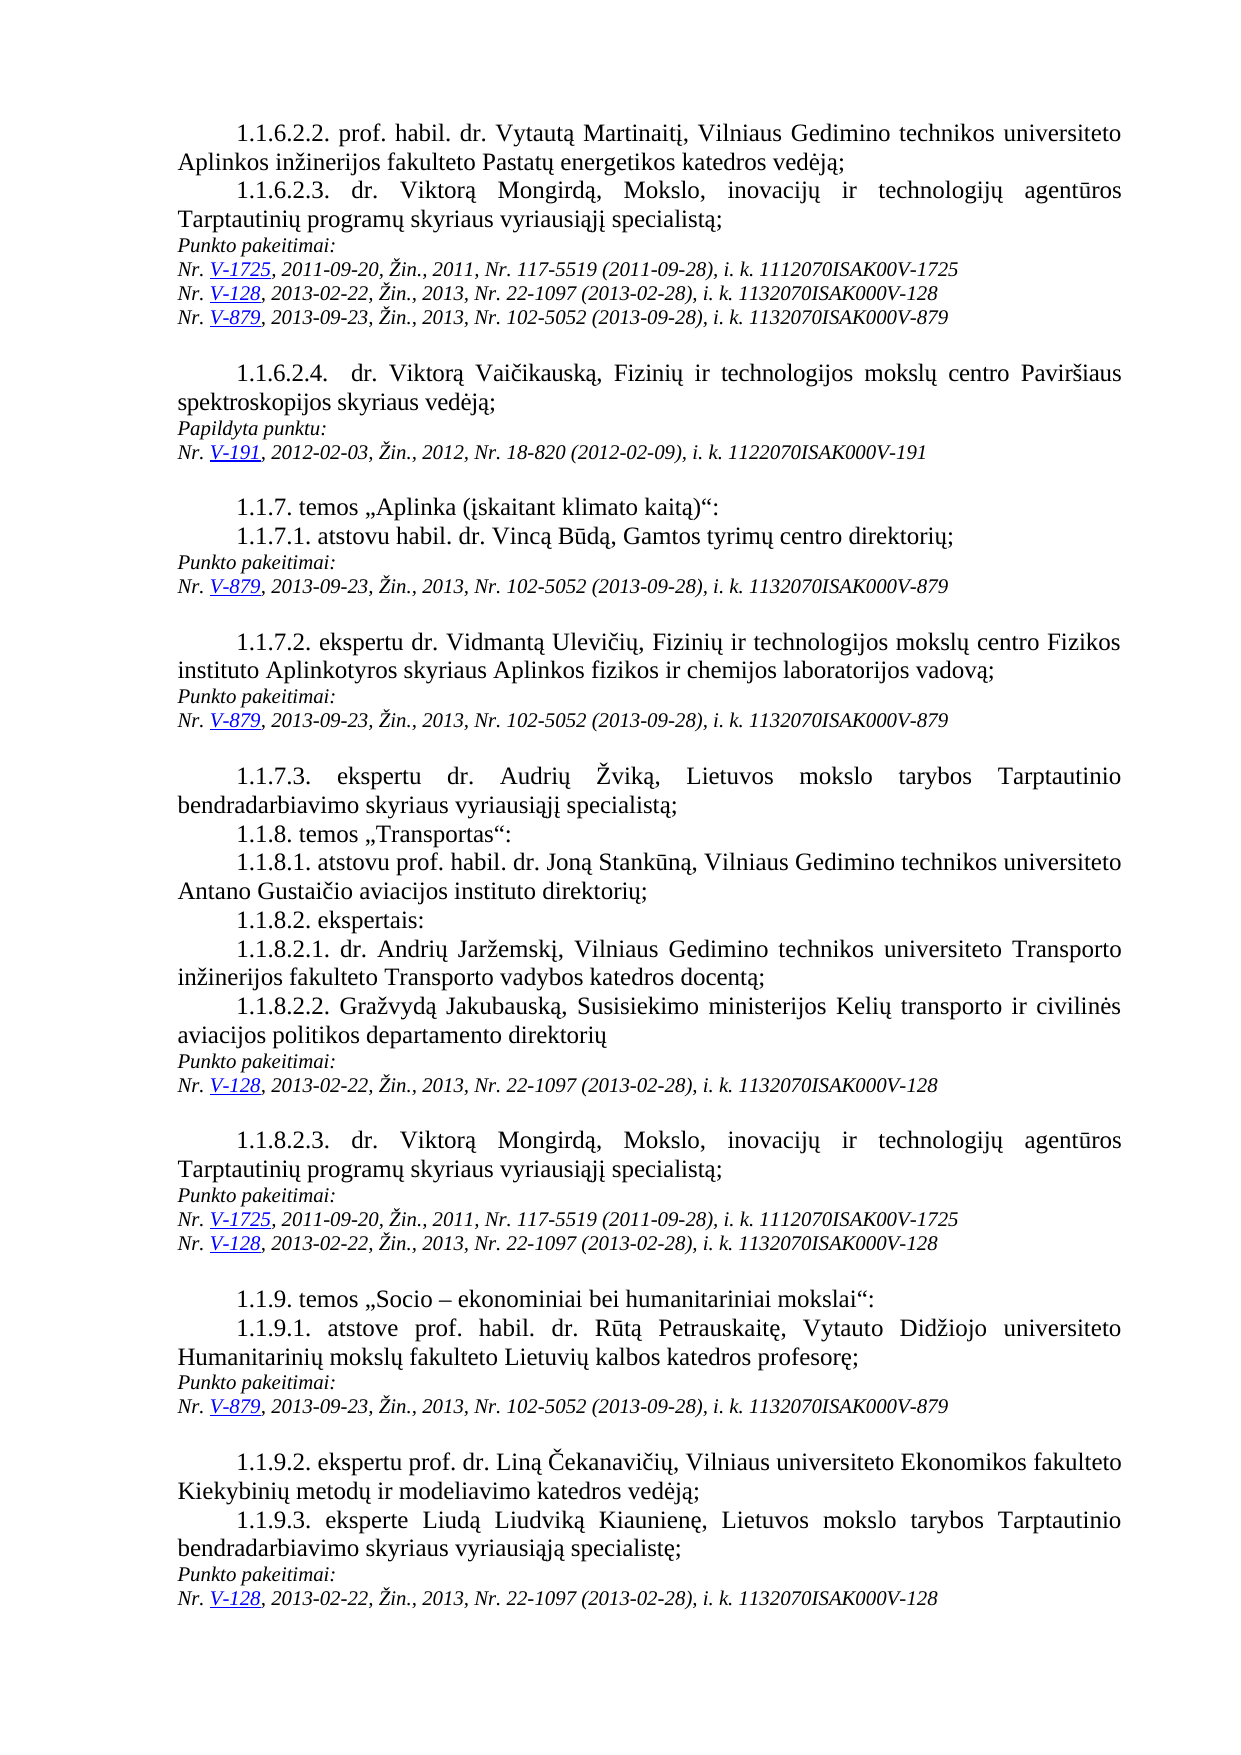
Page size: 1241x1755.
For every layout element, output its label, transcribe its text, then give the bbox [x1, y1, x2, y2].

text 1.1.8. temos „Transportas“: [177, 819, 1122, 847]
text 1.1.9. temos „Socio – ekonominiai bei humanitariniai mokslai“: [177, 1284, 1122, 1313]
text Nr. V-879, 2013-09-23, Žin., 2013, Nr. 102-5052 (2013-09-28), i. k. 1132070ISAK000V-879 [177, 305, 1122, 329]
text 1.1.9.2. ekspertu prof. dr. Liną Čekanavičių, Vilniaus universiteto Ekonomikos fakulteto Kiekybinių metodų ir modeliavimo katedros vedėją; [177, 1447, 1122, 1505]
text Papildyta punktu: [177, 416, 1122, 440]
text Nr. V-1725, 2011-09-20, Žin., 2011, Nr. 117-5519 (2011-09-28), i. k. 1112070ISAK00V-1725 [177, 1207, 1122, 1231]
text Punkto pakeitimai: [177, 550, 1122, 574]
text Nr. V-128, 2013-02-22, Žin., 2013, Nr. 22-1097 (2013-02-28), i. k. 1132070ISAK000V-128 [177, 1231, 1122, 1255]
text Nr. V-879, 2013-09-23, Žin., 2013, Nr. 102-5052 (2013-09-28), i. k. 1132070ISAK000V-879 [177, 1394, 1122, 1418]
text Punkto pakeitimai: [177, 1049, 1122, 1073]
text 1.1.8.1. atstovu prof. habil. dr. Joną Stankūną, Vilniaus Gedimino technikos universiteto Antano Gustaičio aviacijos instituto direktorių; [177, 847, 1122, 905]
text 1.1.6.2.3. dr. Viktorą Mongirdą, Mokslo, inovacijų ir technologijų agentūros Tarptautinių programų skyriaus vyriausiąjį specialistą; [177, 176, 1122, 233]
text 1.1.7.1. atstovu habil. dr. Vincą Būdą, Gamtos tyrimų centro direktorių; [177, 521, 1122, 550]
text 1.1.6.2.4. dr. Viktorą Vaičikauską, Fizinių ir technologijos mokslų centro Paviršiaus spektroskopijos skyriaus vedėją; [177, 358, 1122, 416]
text Nr. V-879, 2013-09-23, Žin., 2013, Nr. 102-5052 (2013-09-28), i. k. 1132070ISAK000V-879 [177, 574, 1122, 598]
text Nr. V-191, 2012-02-03, Žin., 2012, Nr. 18-820 (2012-02-09), i. k. 1122070ISAK000V-191 [177, 440, 1122, 464]
text Punkto pakeitimai: [177, 1562, 1122, 1586]
text Punkto pakeitimai: [177, 233, 1122, 257]
text 1.1.7. temos „Aplinka (įskaitant klimato kaitą)“: [177, 492, 1122, 521]
text Nr. V-1725, 2011-09-20, Žin., 2011, Nr. 117-5519 (2011-09-28), i. k. 1112070ISAK00V-1725 [177, 257, 1122, 281]
text 1.1.7.3. ekspertu dr. Audrių Žviką, Lietuvos mokslo tarybos Tarptautinio bendradarbiavimo skyriaus vyriausiąjį specialistą; [177, 761, 1122, 819]
text Nr. V-128, 2013-02-22, Žin., 2013, Nr. 22-1097 (2013-02-28), i. k. 1132070ISAK000V-128 [177, 1073, 1122, 1097]
text Punkto pakeitimai: [177, 1183, 1122, 1207]
text 1.1.7.2. ekspertu dr. Vidmantą Ulevičių, Fizinių ir technologijos mokslų centro Fizikos instituto Aplinkotyros skyriaus Aplinkos fizikos ir chemijos laboratorijos vadovą; [177, 627, 1122, 684]
text Punkto pakeitimai: [177, 684, 1122, 708]
text 1.1.8.2. ekspertais: [177, 905, 1122, 934]
text 1.1.9.3. eksperte Liudą Liudviką Kiaunienę, Lietuvos mokslo tarybos Tarptautinio bendradarbiavimo skyriaus vyriausiąją specialistę; [177, 1505, 1122, 1562]
text 1.1.8.2.1. dr. Andrių Jaržemskį, Vilniaus Gedimino technikos universiteto Transporto inžinerijos fakulteto Transporto vadybos katedros docentą; [177, 934, 1122, 991]
text Nr. V-879, 2013-09-23, Žin., 2013, Nr. 102-5052 (2013-09-28), i. k. 1132070ISAK000V-879 [177, 708, 1122, 732]
text 1.1.9.1. atstove prof. habil. dr. Rūtą Petrauskaitę, Vytauto Didžiojo universiteto Humanitarinių mokslų fakulteto Lietuvių kalbos katedros profesorę; [177, 1313, 1122, 1370]
text Nr. V-128, 2013-02-22, Žin., 2013, Nr. 22-1097 (2013-02-28), i. k. 1132070ISAK000V-128 [177, 281, 1122, 305]
text Nr. V-128, 2013-02-22, Žin., 2013, Nr. 22-1097 (2013-02-28), i. k. 1132070ISAK000V-128 [177, 1586, 1122, 1610]
text Punkto pakeitimai: [177, 1370, 1122, 1394]
text 1.1.6.2.2. prof. habil. dr. Vytautą Martinaitį, Vilniaus Gedimino technikos universiteto Aplinkos inžinerijos fakulteto Pastatų energetikos katedros vedėją; [177, 118, 1122, 176]
text 1.1.8.2.3. dr. Viktorą Mongirdą, Mokslo, inovacijų ir technologijų agentūros Tarptautinių programų skyriaus vyriausiąjį specialistą; [177, 1126, 1122, 1183]
text 1.1.8.2.2. Gražvydą Jakubauską, Susisiekimo ministerijos Kelių transporto ir civilinės aviacijos politikos departamento direktorių [177, 991, 1122, 1049]
